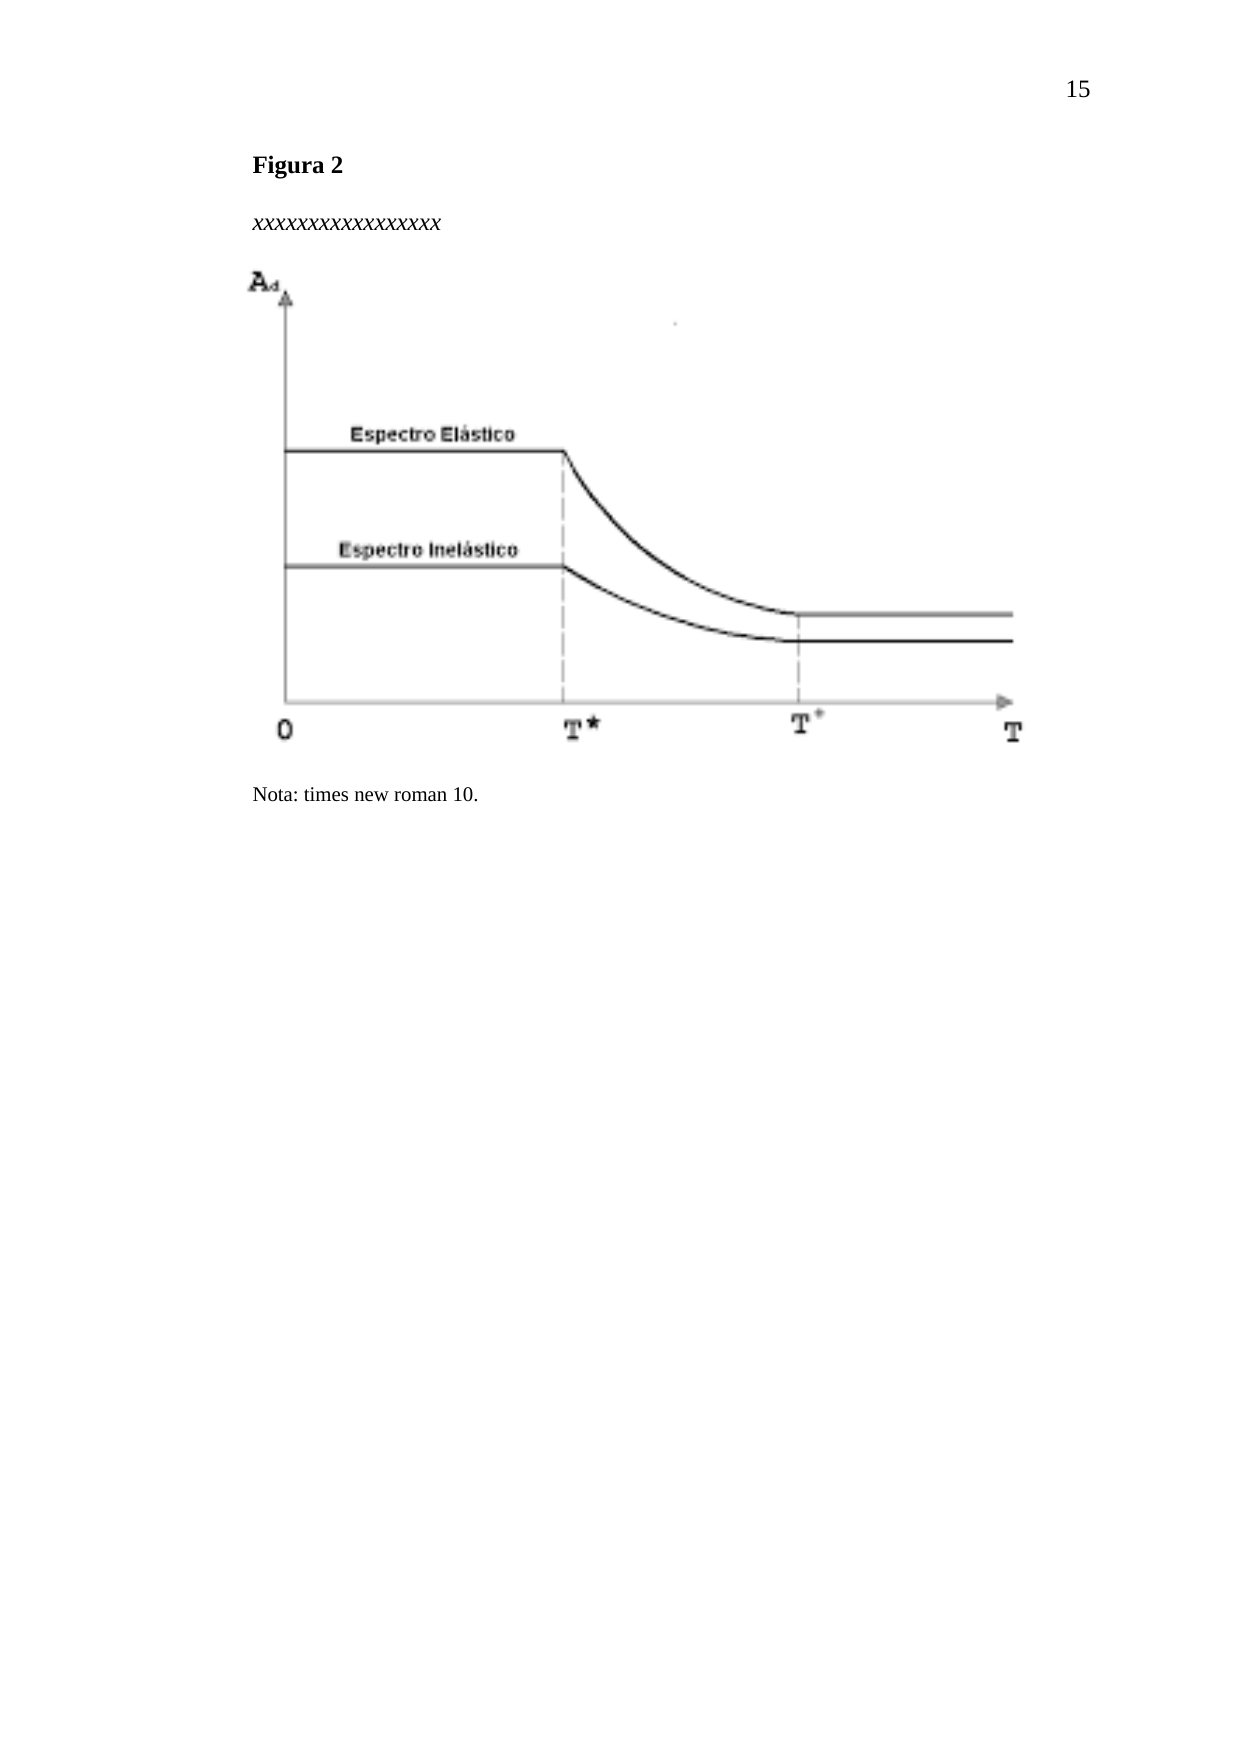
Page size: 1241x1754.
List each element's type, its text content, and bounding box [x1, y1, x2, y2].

picture [226, 265, 1042, 754]
text Figura 2 xxxxxxxxxxxxxxxxx [252, 150, 1090, 236]
text Nota: times new roman 10. [252, 782, 1090, 806]
